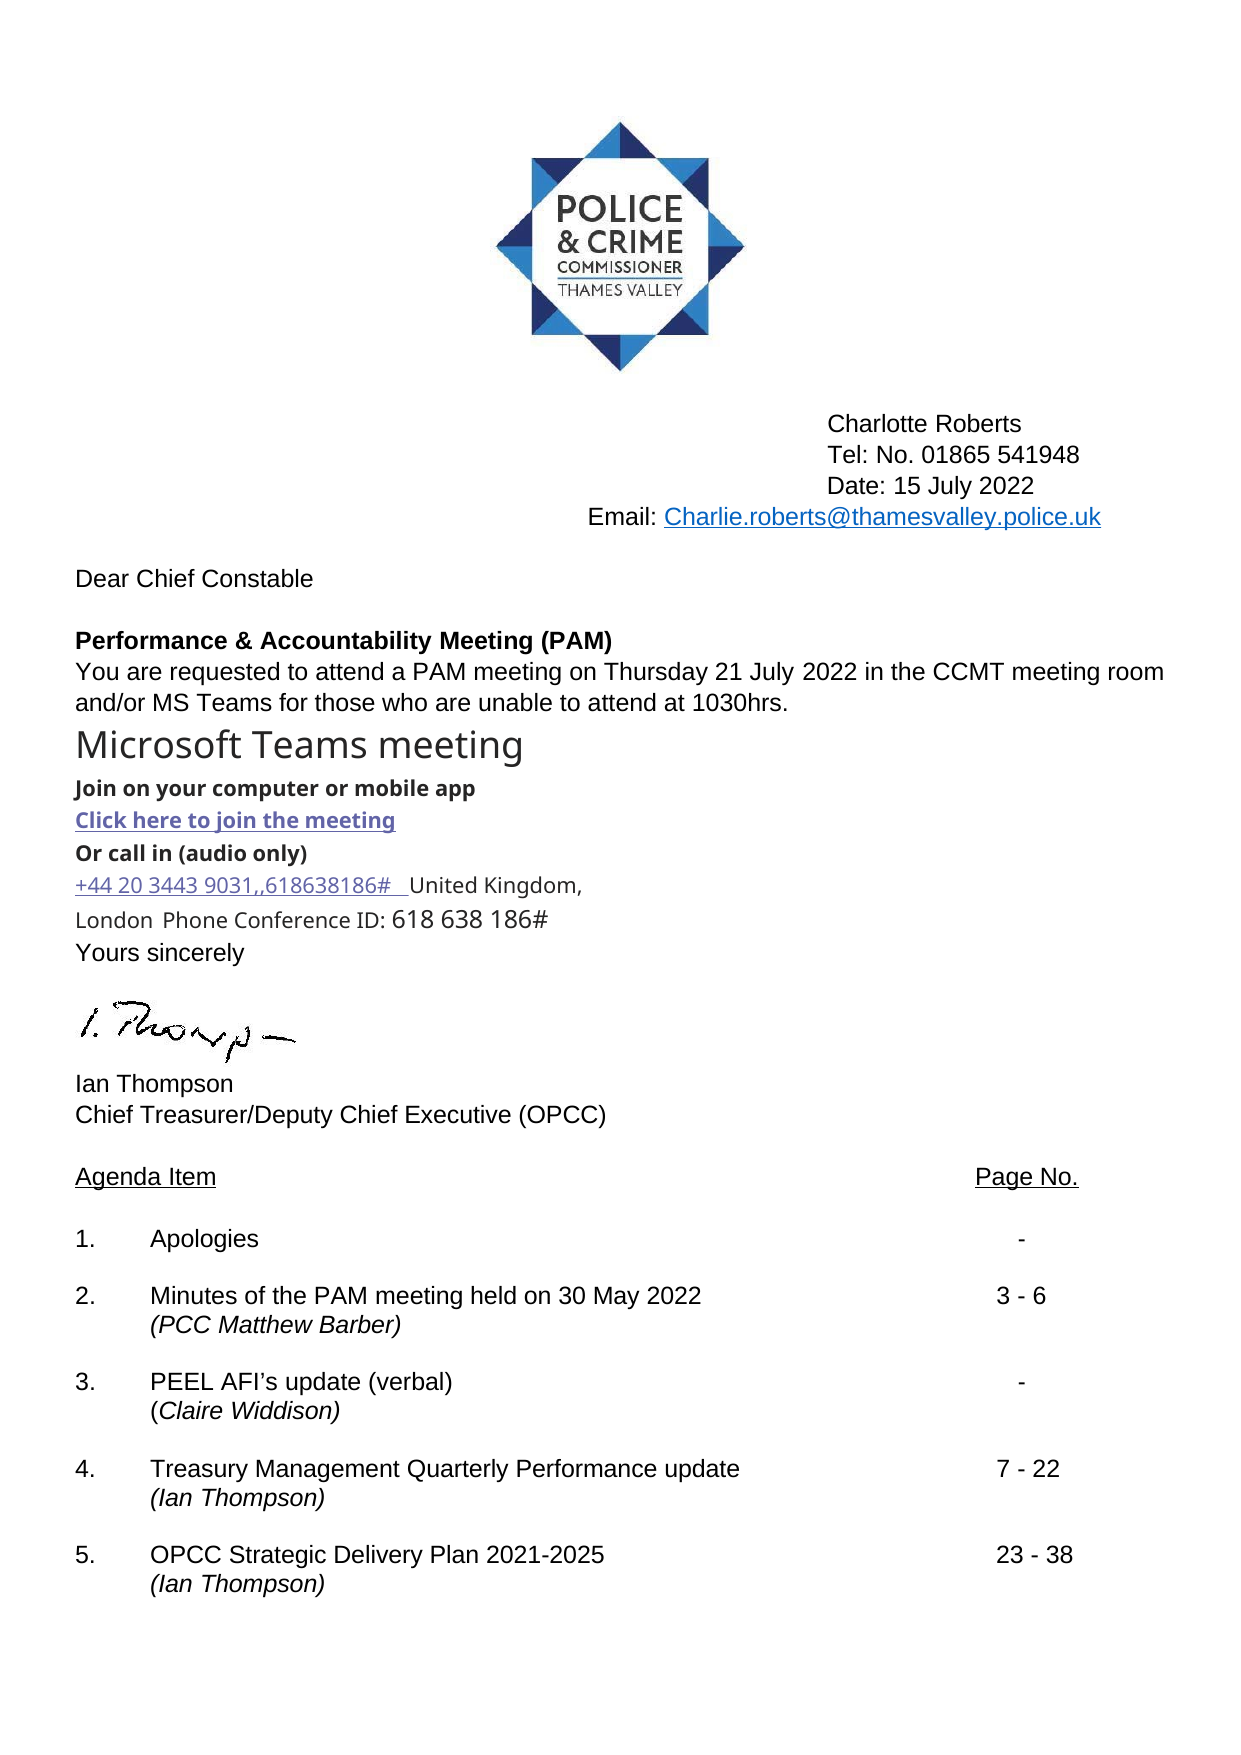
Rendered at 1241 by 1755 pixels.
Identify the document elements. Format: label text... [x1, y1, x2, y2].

table_cell Treasury Management Quarterly Performance update (Ian Thompson) [123, 1441, 870, 1527]
text Agenda Item Page No. [75, 1162, 1176, 1190]
table_cell 23 - 38 [870, 1527, 1079, 1607]
text Microsoft Teams meeting [75, 718, 1176, 769]
text +44 20 3443 9031,,618638186# United Kingdom, London Phone Conference ID: 618 638 186# [75, 870, 640, 936]
table_cell Minutes of the PAM meeting held on 30 May 2022 (PCC Matthew Barber) [123, 1268, 870, 1354]
text Email: Charlie.roberts@thamesvalley.police.uk [587, 502, 1176, 530]
table_header 1. [69, 1216, 123, 1268]
table_cell 2. [69, 1268, 123, 1354]
text Date: 15 July 2022 [58, 471, 1034, 499]
text Yours sincerely [75, 938, 1176, 967]
table_cell 3. [69, 1355, 123, 1441]
table_cell - [870, 1355, 1079, 1441]
text Click here to join the meeting [75, 806, 1176, 835]
table_cell 3 - 6 [870, 1268, 1079, 1354]
text Join on your computer or mobile app [75, 773, 1176, 803]
table_header - [870, 1216, 1079, 1268]
table_header Apologies [123, 1216, 870, 1268]
text Performance & Accountability Meeting (PAM) [75, 626, 1176, 654]
text You are requested to attend a PAM meeting on Thursday 21 July 2022 in the CCMT meeting room and/or MS Teams for those who are unable to attend at 1030hrs. [75, 657, 1166, 716]
text Chief Treasurer/Deputy Chief Executive (OPCC) [75, 1099, 1176, 1128]
text Charlotte Roberts [58, 409, 1022, 437]
table_cell 7 - 22 [870, 1441, 1079, 1527]
text Tel: No. 01865 541948 [58, 439, 1080, 468]
text Or call in (audio only) [75, 838, 1176, 867]
text Ian Thompson [75, 1069, 1176, 1097]
table_cell 5. [69, 1527, 123, 1607]
text Dear Chief Constable [75, 564, 1176, 592]
table_cell 4. [69, 1441, 123, 1527]
table_cell PEEL AFI’s update (verbal) (Claire Widdison) [123, 1355, 870, 1441]
table_cell OPCC Strategic Delivery Plan 2021-2025 (Ian Thompson) [123, 1527, 870, 1607]
